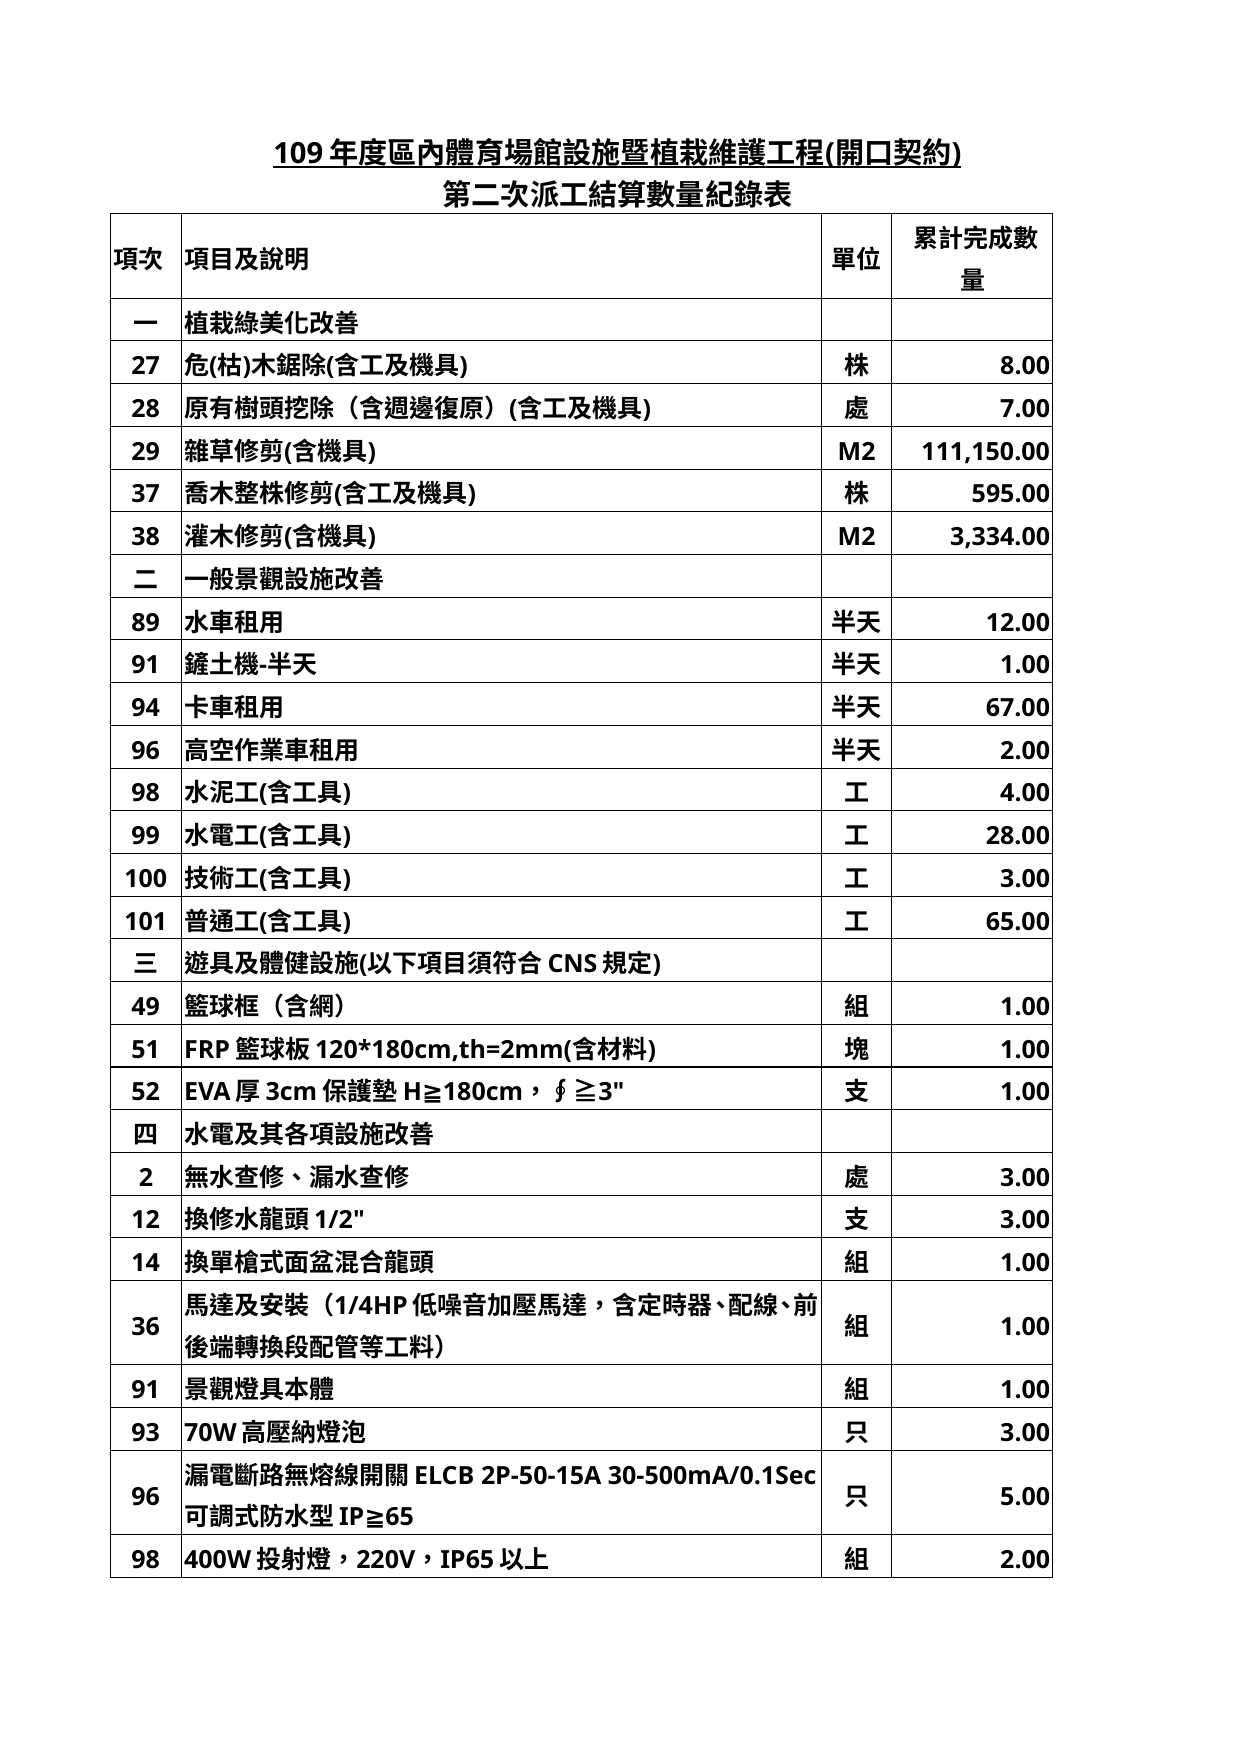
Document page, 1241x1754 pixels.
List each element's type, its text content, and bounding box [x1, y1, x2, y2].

table_cell 3,334.00 [892, 512, 1052, 554]
table_cell 半天 [822, 598, 891, 639]
table_cell 一 [111, 299, 181, 340]
table_cell 1.00 [892, 1025, 1052, 1066]
table_cell 一般景觀設施改善 [182, 555, 821, 597]
table_cell 100 [111, 854, 181, 896]
table_cell 98 [111, 1535, 181, 1577]
table_cell 景觀燈具本體 [182, 1365, 821, 1407]
table_cell 27 [111, 341, 181, 383]
table_cell 1.00 [892, 1238, 1052, 1280]
table_cell 株 [822, 341, 891, 383]
table_cell 工 [822, 897, 891, 938]
table_cell 植栽綠美化改善 [182, 299, 821, 340]
table_cell 96 [111, 1451, 181, 1534]
table_cell 1.00 [892, 1281, 1052, 1364]
table_cell 高空作業車租用 [182, 726, 821, 767]
table_cell 28 [111, 384, 181, 426]
table_cell 鏟土機-半天 [182, 640, 821, 682]
table_cell 卡車租用 [182, 683, 821, 725]
table_cell 91 [111, 1365, 181, 1407]
table_cell 98 [111, 769, 181, 810]
table_cell 無水查修、漏水查修 [182, 1153, 821, 1194]
table_cell 2.00 [892, 726, 1052, 767]
table_cell 換單槍式面盆混合龍頭 [182, 1238, 821, 1280]
table_cell 水車租用 [182, 598, 821, 639]
table_cell 8.00 [892, 341, 1052, 383]
table_cell 28.00 [892, 811, 1052, 853]
table_cell 1.00 [892, 640, 1052, 682]
table_cell 3.00 [892, 1196, 1052, 1237]
table_cell 70W高壓納燈泡 [182, 1408, 821, 1450]
table_cell 工 [822, 854, 891, 896]
table_cell 換修水龍頭1/2" [182, 1196, 821, 1237]
table_cell 遊具及體健設施(以下項目須符合CNS規定) [182, 939, 821, 981]
table_cell 水電及其各項設施改善 [182, 1110, 821, 1152]
table_cell 雜草修剪(含機具) [182, 427, 821, 468]
table_cell 52 [111, 1068, 181, 1109]
table_cell 89 [111, 598, 181, 639]
table_cell 91 [111, 640, 181, 682]
table_cell 51 [111, 1025, 181, 1066]
table_cell 支 [822, 1068, 891, 1109]
table_cell [892, 939, 1052, 981]
table_cell 1.00 [892, 1068, 1052, 1109]
table_cell 14 [111, 1238, 181, 1280]
table_header 累計完成數量 [892, 214, 1052, 298]
table_cell 400W投射燈，220V，IP65以上 [182, 1535, 821, 1577]
text 109年度區內體育場館設施暨植栽維護工程(開口契約) [112, 130, 1122, 172]
table_header 單位 [822, 214, 891, 298]
table_cell [892, 555, 1052, 597]
table_cell 2 [111, 1153, 181, 1194]
table_cell 二 [111, 555, 181, 597]
table_cell 漏電斷路無熔線開關ELCB 2P-50-15A 30-500mA/0.1Sec 可調式防水型IP≧65 [182, 1451, 821, 1534]
table_cell 94 [111, 683, 181, 725]
table_cell 2.00 [892, 1535, 1052, 1577]
table_cell 塊 [822, 1025, 891, 1066]
table_cell 工 [822, 811, 891, 853]
table_cell 93 [111, 1408, 181, 1450]
table_cell [822, 299, 891, 340]
table_cell 595.00 [892, 470, 1052, 511]
table_cell M2 [822, 512, 891, 554]
table_cell 36 [111, 1281, 181, 1364]
table_cell 三 [111, 939, 181, 981]
table_cell 籃球框（含網） [182, 982, 821, 1024]
table_cell 組 [822, 1365, 891, 1407]
table_cell 處 [822, 384, 891, 426]
table_cell 半天 [822, 683, 891, 725]
table_cell 只 [822, 1451, 891, 1534]
table_cell 12.00 [892, 598, 1052, 639]
table_cell FRP籃球板120*180cm,th=2mm(含材料) [182, 1025, 821, 1066]
table_cell 喬木整株修剪(含工及機具) [182, 470, 821, 511]
table_cell 工 [822, 769, 891, 810]
table_cell 組 [822, 1281, 891, 1364]
table_cell 技術工(含工具) [182, 854, 821, 896]
table_cell 96 [111, 726, 181, 767]
table_cell 3.00 [892, 1153, 1052, 1194]
table_cell 5.00 [892, 1451, 1052, 1534]
table_cell 37 [111, 470, 181, 511]
table_cell 水泥工(含工具) [182, 769, 821, 810]
table_cell 危(枯)木鋸除(含工及機具) [182, 341, 821, 383]
table_cell 1.00 [892, 1365, 1052, 1407]
table_cell 組 [822, 1535, 891, 1577]
table_cell 67.00 [892, 683, 1052, 725]
table_cell 株 [822, 470, 891, 511]
table_cell 處 [822, 1153, 891, 1194]
table_cell 普通工(含工具) [182, 897, 821, 938]
table_cell 3.00 [892, 1408, 1052, 1450]
table_cell 65.00 [892, 897, 1052, 938]
text 第二次派工結算數量紀錄表 [112, 172, 1122, 213]
table_cell 49 [111, 982, 181, 1024]
table_cell 原有樹頭挖除（含週邊復原）(含工及機具) [182, 384, 821, 426]
table_cell 支 [822, 1196, 891, 1237]
table_cell 3.00 [892, 854, 1052, 896]
table_cell [892, 299, 1052, 340]
table_header 項次 [111, 214, 181, 298]
table_cell 101 [111, 897, 181, 938]
table_cell 只 [822, 1408, 891, 1450]
table_cell 111,150.00 [892, 427, 1052, 468]
table_cell 1.00 [892, 982, 1052, 1024]
table_cell 馬達及安裝（1/4HP低噪音加壓馬達，含定時器、配線、前後端轉換段配管等工料） [182, 1281, 821, 1364]
table_cell 灌木修剪(含機具) [182, 512, 821, 554]
table_cell 7.00 [892, 384, 1052, 426]
table_cell 組 [822, 1238, 891, 1280]
table_cell 水電工(含工具) [182, 811, 821, 853]
table_cell EVA厚3cm保護墊 H≧180cm，∮≧3" [182, 1068, 821, 1109]
table_cell [822, 1110, 891, 1152]
table_cell 38 [111, 512, 181, 554]
table_cell [892, 1110, 1052, 1152]
table_cell [822, 939, 891, 981]
table_cell 4.00 [892, 769, 1052, 810]
table_header 項目及說明 [182, 214, 821, 298]
table_cell M2 [822, 427, 891, 468]
table_cell [822, 555, 891, 597]
table_cell 99 [111, 811, 181, 853]
table_cell 29 [111, 427, 181, 468]
table_cell 組 [822, 982, 891, 1024]
table_cell 半天 [822, 640, 891, 682]
table_cell 四 [111, 1110, 181, 1152]
table_cell 12 [111, 1196, 181, 1237]
table_cell 半天 [822, 726, 891, 767]
